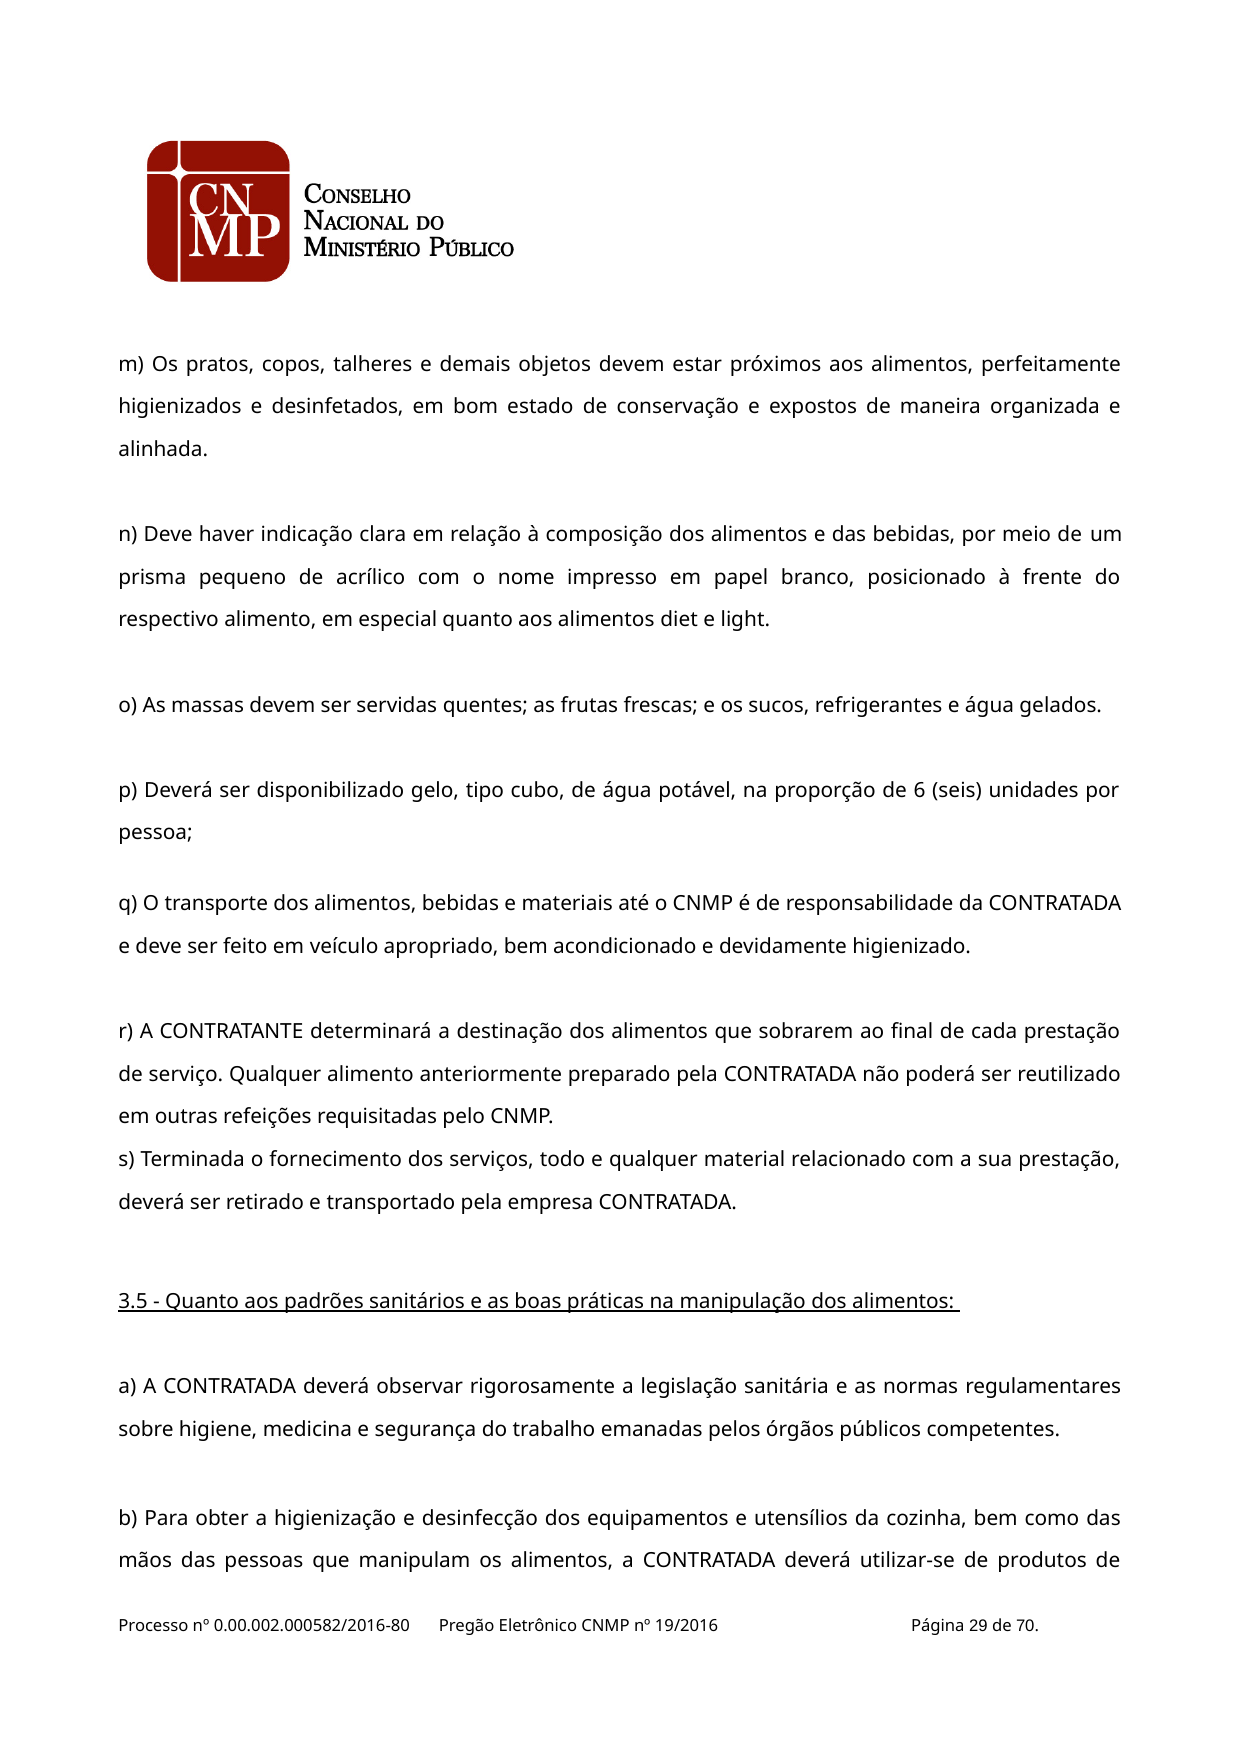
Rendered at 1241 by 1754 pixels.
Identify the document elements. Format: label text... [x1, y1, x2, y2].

list b) Para obter a higienização e desinfecção dos equipamentos e utensílios da cozinha, bem como das mãos das pessoas que manipulam os alimentos, a CONTRATADA deverá utilizar-se de produtos de [118, 1503, 1122, 1574]
text 3.5 - Quanto aos padrões sanitários e as boas práticas na manipulação dos alimentos: [118, 1286, 1122, 1315]
list a) A CONTRATADA deverá observar rigorosamente a legislação sanitária e as normas regulamentares sobre higiene, medicina e segurança do trabalho emanadas pelos órgãos públicos competentes. [118, 1371, 1122, 1442]
list o) As massas devem ser servidas quentes; as frutas frescas; e os sucos, refrigerantes e água gelados. [118, 690, 1122, 718]
list m) Os pratos, copos, talheres e demais objetos devem estar próximos aos alimentos, perfeitamente higienizados e desinfetados, em bom estado de conservação e expostos de maneira organizada e alinhada. [118, 349, 1122, 462]
text r) A CONTRATANTE determinará a destinação dos alimentos que sobrarem ao final de cada prestação de serviço. Qualquer alimento anteriormente preparado pela CONTRATADA não poderá ser reutilizado em outras refeições requisitadas pelo CNMP. [118, 1016, 1122, 1130]
picture [122, 118, 530, 304]
text s) Terminada o fornecimento dos serviços, todo e qualquer material relacionado com a sua prestação, deverá ser retirado e transportado pela empresa CONTRATADA. [118, 1144, 1122, 1215]
text q) O transporte dos alimentos, bebidas e materiais até o CNMP é de responsabilidade da CONTRATADA e deve ser feito em veículo apropriado, bem acondicionado e devidamente higienizado. [118, 888, 1122, 959]
list n) Deve haver indicação clara em relação à composição dos alimentos e das bebidas, por meio de um prisma pequeno de acrílico com o nome impresso em papel branco, posicionado à frente do respectivo alimento, em especial quanto aos alimentos diet e light. [118, 519, 1122, 633]
text p) Deverá ser disponibilizado gelo, tipo cubo, de água potável, na proporção de 6 (seis) unidades por pessoa; [118, 775, 1122, 846]
